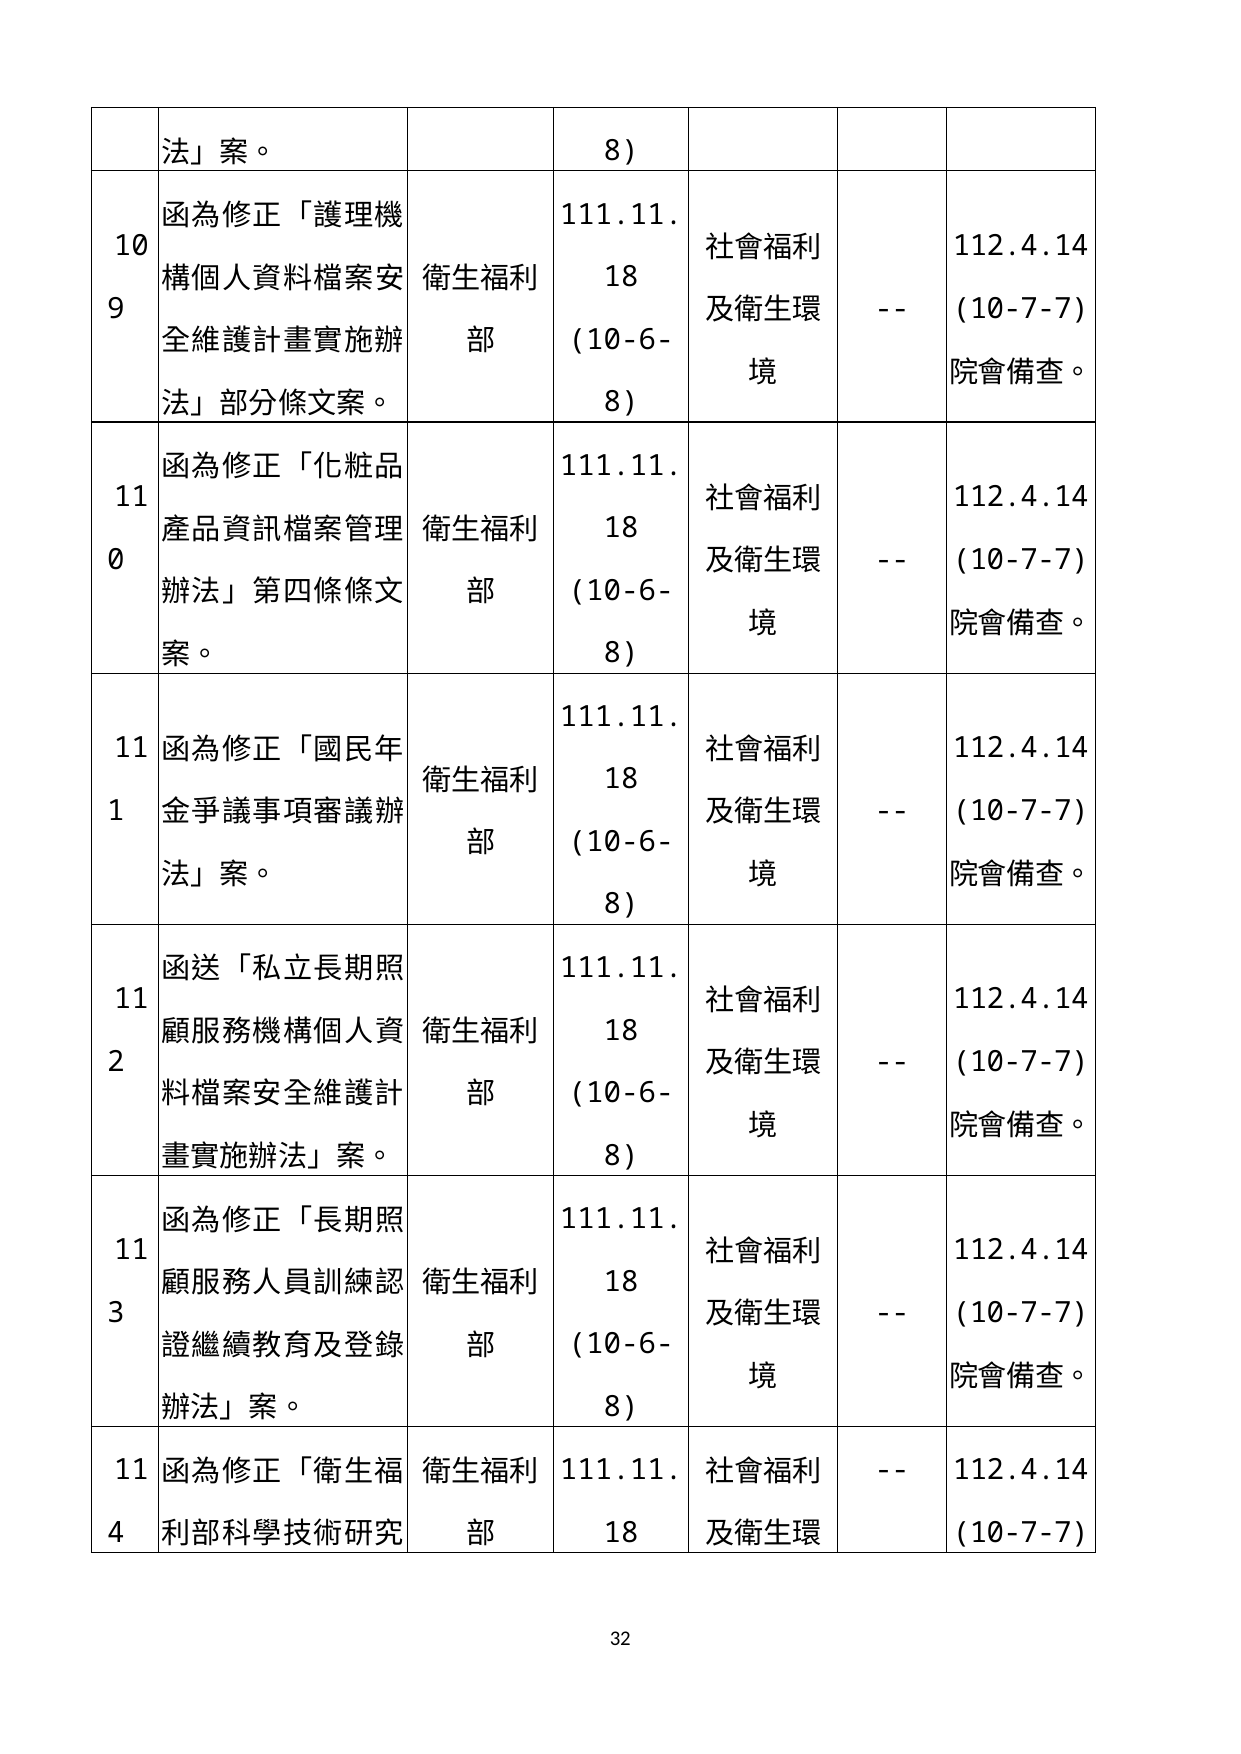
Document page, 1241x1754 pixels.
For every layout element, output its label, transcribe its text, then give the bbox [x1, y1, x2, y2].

table_cell 函為修正「長期照顧服務人員訓練認證繼續教育及登錄辦法」案。 [159, 1176, 407, 1426]
table_cell 111.11.18 [554, 1427, 688, 1552]
table_cell 112.4.14 (10-7-7) 院會備查。 [947, 925, 1095, 1174]
table_cell 111.11.18 (10-6-8) [554, 423, 688, 672]
table_cell -- [838, 1427, 946, 1552]
table_cell 衛生福利部 [408, 423, 553, 672]
table_cell [92, 1176, 158, 1426]
table_cell 112.4.14 (10-7-7) 院會備查。 [947, 1176, 1095, 1426]
table_cell 8) [554, 108, 688, 170]
table_cell 111.11.18 (10-6-8) [554, 171, 688, 421]
table_cell [92, 925, 158, 1174]
table_cell 112.4.14 (10-7-7) [947, 1427, 1095, 1552]
table_cell [92, 171, 158, 421]
table_cell [408, 108, 553, 170]
table_cell 衛生福利部 [408, 1176, 553, 1426]
table_cell 函送「私立長期照顧服務機構個人資料檔案安全維護計畫實施辦法」案。 [159, 925, 407, 1174]
table_cell 衛生福利部 [408, 171, 553, 421]
table_cell 112.4.14 (10-7-7) 院會備查。 [947, 423, 1095, 672]
table_cell -- [838, 1176, 946, 1426]
table_cell 社會福利及衛生環境 [689, 925, 837, 1174]
table_cell -- [838, 423, 946, 672]
table_cell 111.11.18 (10-6-8) [554, 925, 688, 1174]
table_cell 衛生福利部 [408, 925, 553, 1174]
table_cell 111.11.18 (10-6-8) [554, 674, 688, 923]
table_cell [92, 423, 158, 672]
table_cell [689, 108, 837, 170]
table_cell 111.11.18 (10-6-8) [554, 1176, 688, 1426]
table_cell [92, 1427, 158, 1552]
table_cell 函為修正「化粧品產品資訊檔案管理辦法」第四條條文案。 [159, 423, 407, 672]
table_cell 社會福利及衛生環境 [689, 1176, 837, 1426]
table_cell 社會福利及衛生環 [689, 1427, 837, 1552]
table_cell 函為修正「衛生福利部科學技術研究 [159, 1427, 407, 1552]
table_cell 函為修正「國民年金爭議事項審議辦法」案。 [159, 674, 407, 923]
table_cell 衛生福利部 [408, 1427, 553, 1552]
table_cell [92, 108, 158, 170]
table_cell 函為修正「護理機構個人資料檔案安全維護計畫實施辦法」部分條文案。 [159, 171, 407, 421]
table_cell [947, 108, 1095, 170]
table_cell [92, 674, 158, 923]
table_cell 112.4.14 (10-7-7) 院會備查。 [947, 171, 1095, 421]
table_cell 112.4.14 (10-7-7) 院會備查。 [947, 674, 1095, 923]
table_cell -- [838, 171, 946, 421]
table_cell 社會福利及衛生環境 [689, 423, 837, 672]
table_cell -- [838, 108, 946, 170]
table_cell 社會福利及衛生環境 [689, 171, 837, 421]
table_cell 衛生福利部 [408, 674, 553, 923]
table_cell 社會福利及衛生環境 [689, 674, 837, 923]
table_cell 法」案。 [159, 108, 407, 170]
table_cell -- [838, 674, 946, 923]
table_cell -- [838, 925, 946, 1174]
